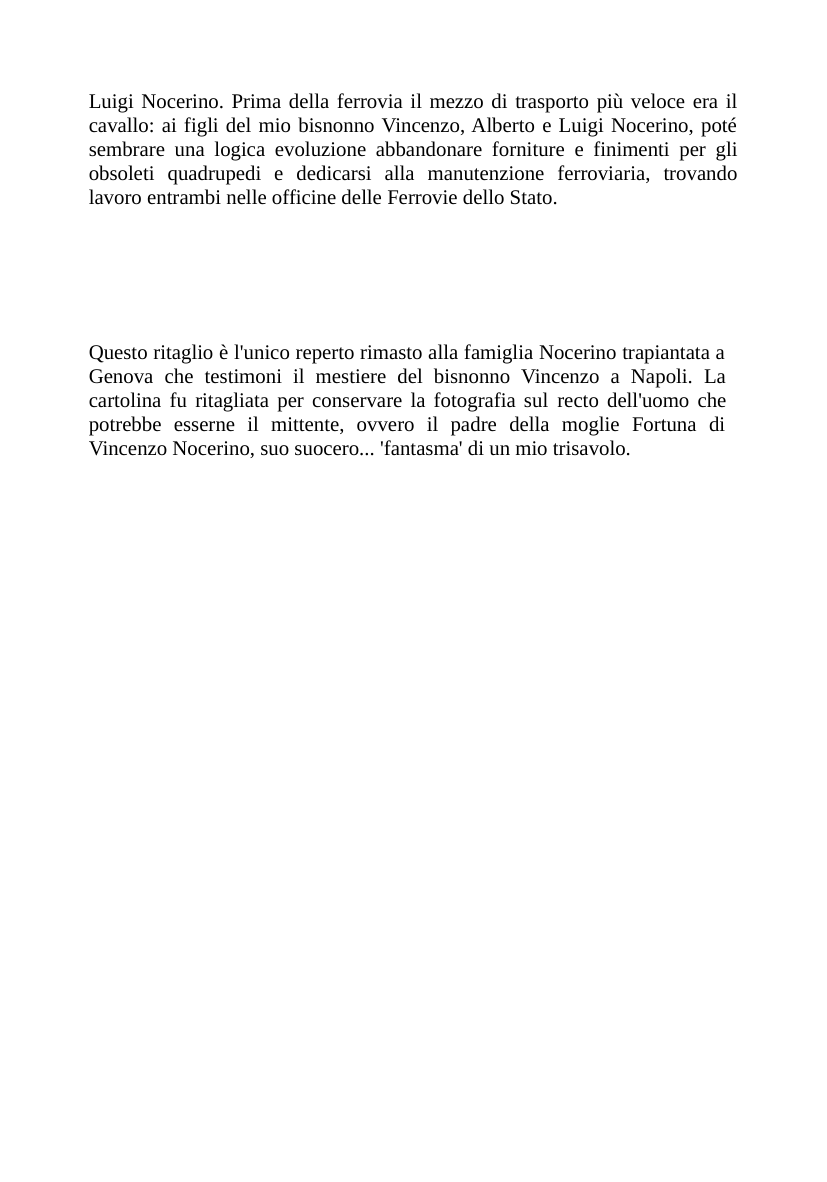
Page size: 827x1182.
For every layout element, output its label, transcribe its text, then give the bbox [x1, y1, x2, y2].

text Luigi Nocerino. Prima della ferrovia il mezzo di trasporto più veloce era il cavallo: ai figli del mio bisnonno Vincenzo, Alberto e Luigi Nocerino, poté sembrare una logica evoluzione abbandonare forniture e finimenti per gli obsoleti quadrupedi e dedicarsi alla manutenzione ferroviaria, trovando lavoro entrambi nelle officine delle Ferrovie dello Stato. [88, 88, 738, 209]
text Questo ritaglio è l'unico reperto rimasto alla famiglia Nocerino trapiantata a Genova che testimoni il mestiere del bisnonno Vincenzo a Napoli. La cartolina fu ritagliata per conservare la fotografia sul recto dell'uomo che potrebbe esserne il mittente, ovvero il padre della moglie Fortuna di Vincenzo Nocerino, suo suocero... 'fantasma' di un mio trisavolo. [88, 340, 726, 460]
